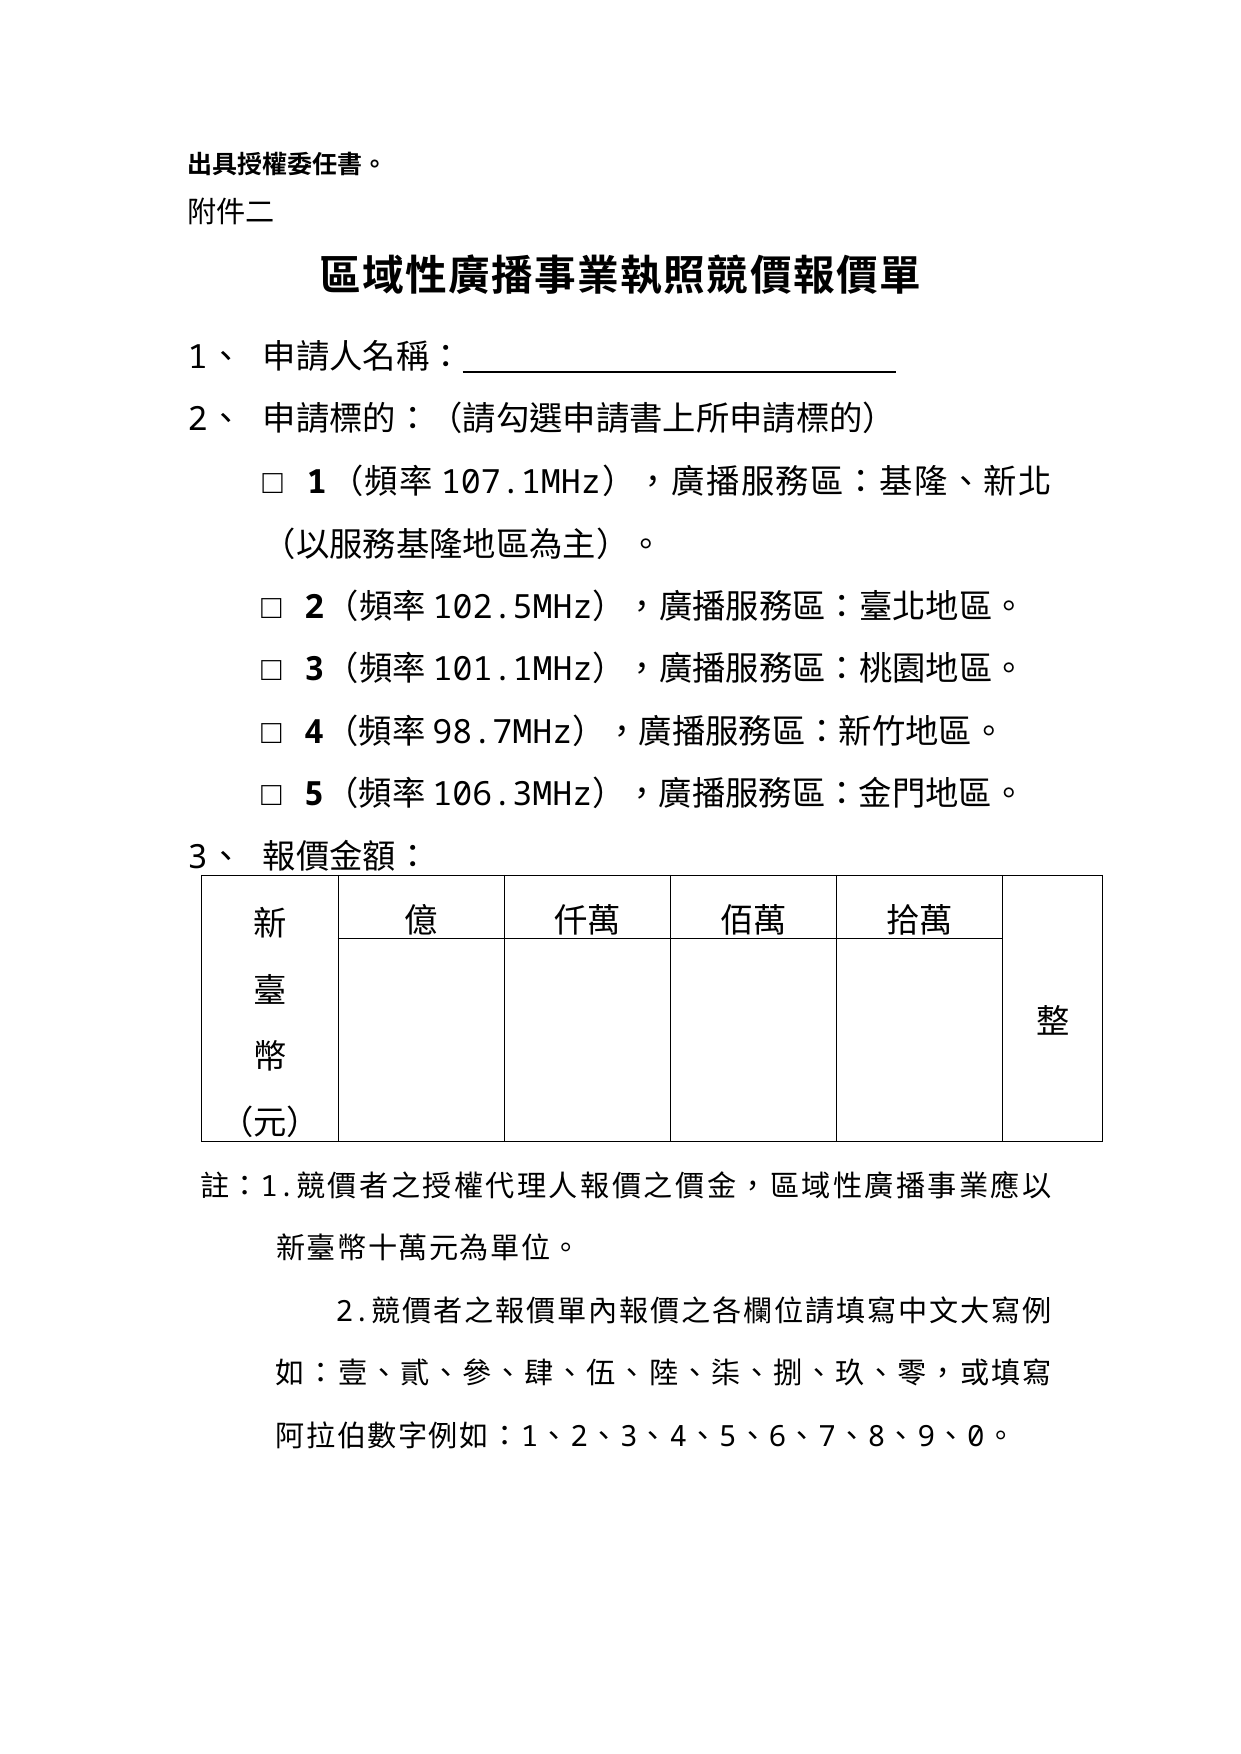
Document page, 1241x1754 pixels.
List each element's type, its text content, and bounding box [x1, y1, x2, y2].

text 註：1.競價者之授權代理人報價之價金，區域性廣播事業應以新臺幣十萬元為單位。 [200, 1142, 1053, 1267]
table_header 新 臺 幣 （元） [202, 876, 338, 1141]
subtitle 出具授權委任書。 [187, 127, 1053, 179]
table_header 億 [339, 876, 504, 938]
list 申請標的：（請勾選申請書上所申請標的） [187, 375, 1053, 437]
table_header 拾萬 [837, 876, 1002, 938]
table_cell [837, 939, 1002, 1141]
table_cell [505, 939, 670, 1141]
table_header 佰萬 [671, 876, 836, 938]
text 2.競價者之報價單內報價之各欄位請填寫中文大寫例如：壹、貳、參、肆、伍、陸、柒、捌、玖、零，或填寫阿拉伯數字例如：1、2、3、4、5、6、7、8、9、0。 [199, 1267, 1053, 1454]
text □ 5（頻率106.3MHz），廣播服務區：金門地區。 [187, 750, 1053, 812]
table_header 仟萬 [505, 876, 670, 938]
subtitle 附件二 [187, 179, 1053, 231]
table_cell [671, 939, 836, 1141]
table_header 整 [1003, 876, 1102, 1141]
list 申請人名稱： [187, 312, 1053, 375]
text □ 3（頻率101.1MHz），廣播服務區：桃園地區。 [188, 625, 1053, 687]
list 報價金額： [187, 812, 1053, 875]
text □ 2（頻率102.5MHz），廣播服務區：臺北地區。 [187, 562, 1053, 625]
text 區域性廣播事業執照競價報價單 [187, 231, 1053, 293]
table_cell [339, 939, 504, 1141]
text □ 1（頻率107.1MHz），廣播服務區：基隆、新北（以服務基隆地區為主）。 [262, 437, 1053, 562]
text □ 4（頻率98.7MHz），廣播服務區：新竹地區。 [187, 687, 1053, 750]
